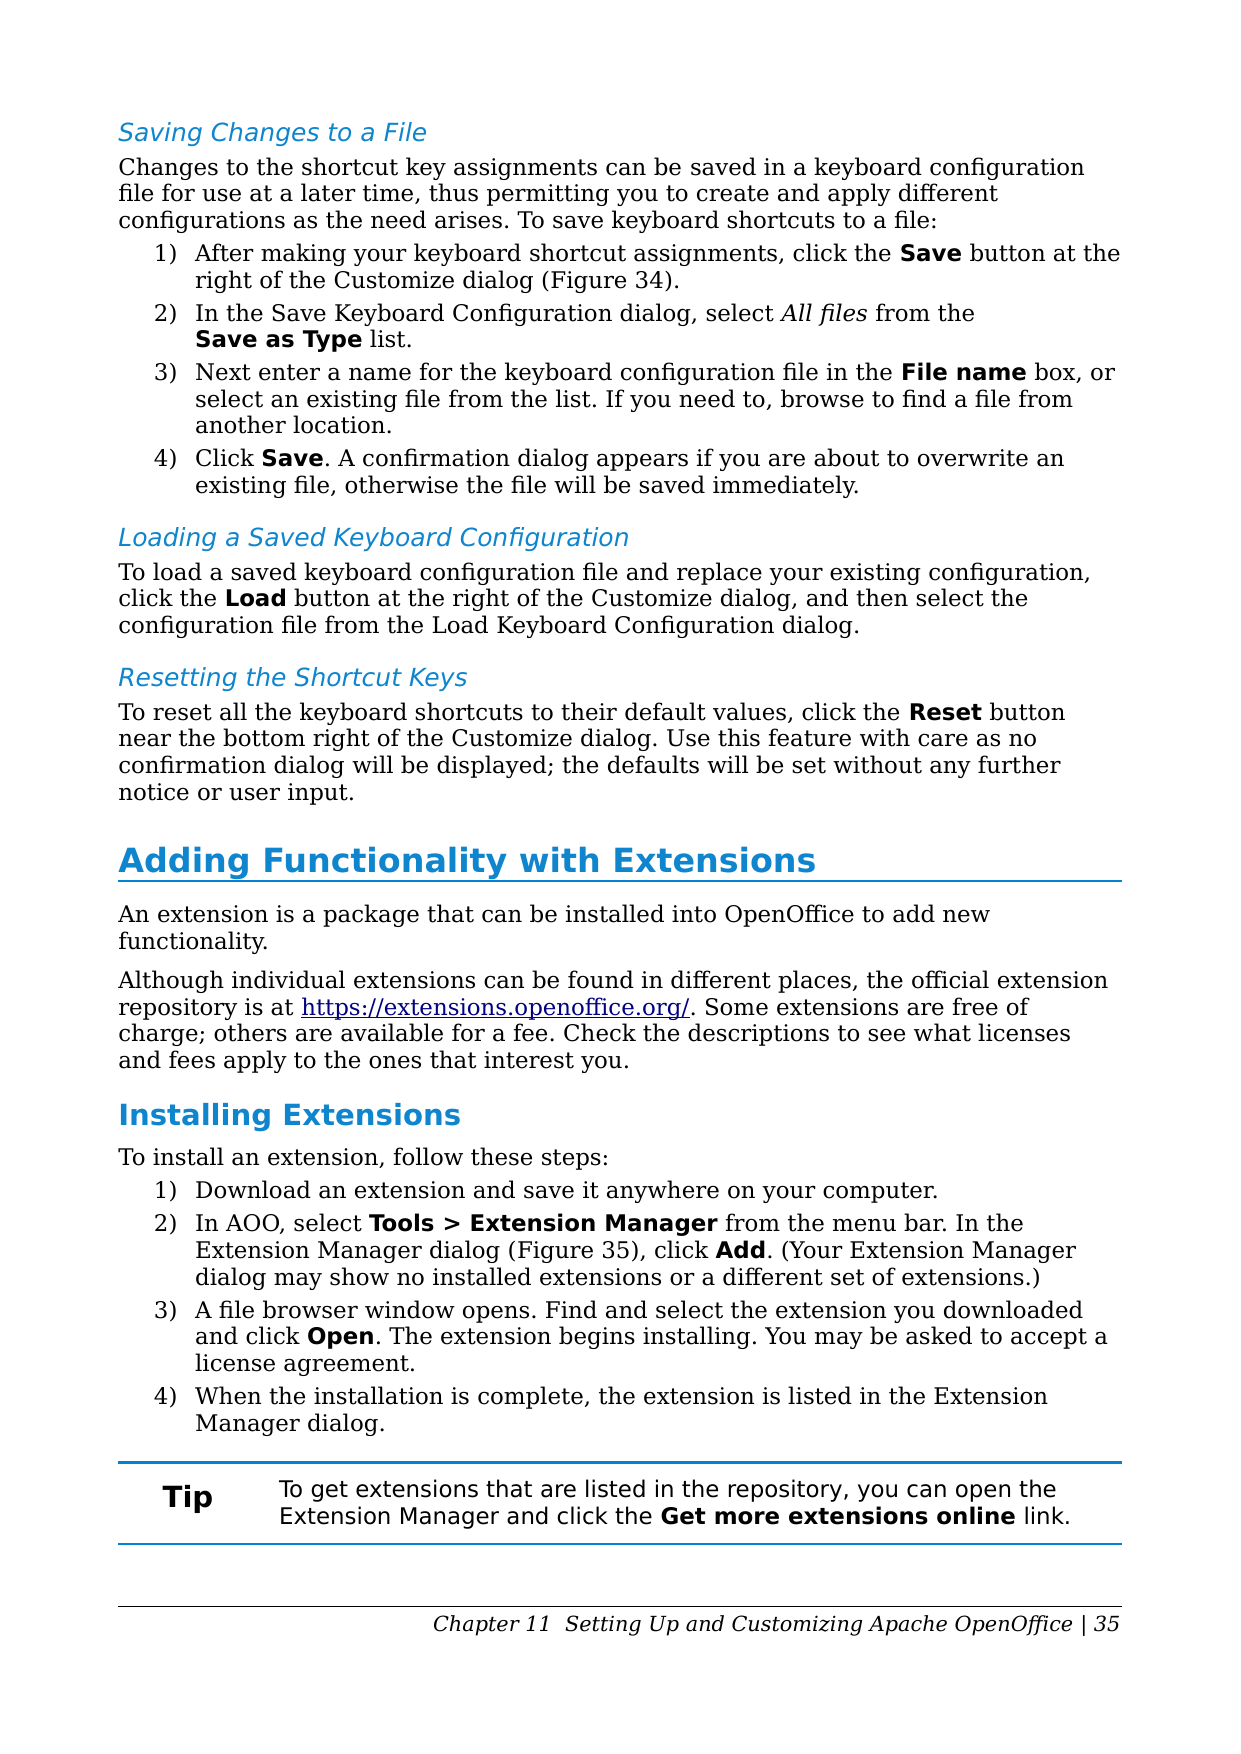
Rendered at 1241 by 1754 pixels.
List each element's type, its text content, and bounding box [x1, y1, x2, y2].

list When the installation is complete, the extension is listed in the Extension Manager dialog. [177, 1383, 1122, 1436]
text To load a saved keyboard configuration file and replace your existing configuration, click the Load button at the right of the Customize dialog, and then select the configuration file from the Load Keyboard Configuration dialog. [118, 559, 1122, 639]
subtitle Saving Changes to a File [118, 118, 1122, 147]
text Although individual extensions can be found in different places, the official extension repository is at https://extensions.openoffice.org/. Some extensions are free of charge; others are available for a fee. Check the descriptions to see what licenses and fees apply to the ones that interest you. [118, 967, 1122, 1074]
list To install an extension, follow these steps: [118, 1144, 1122, 1171]
list Next enter a name for the keyboard configuration file in the File name box, or select an existing file from the list. If you need to, browse to find a file from another location. [177, 359, 1122, 439]
table_header Tip [118, 1464, 257, 1543]
list In the Save Keyboard Configuration dialog, select All files from the Save as Type list. [177, 300, 1122, 353]
subtitle Resetting the Shortcut Keys [118, 663, 1122, 692]
list A file browser window opens. Find and select the extension you downloaded and click Open. The extension begins installing. You may be asked to accept a license agreement. [177, 1297, 1122, 1377]
subtitle Loading a Saved Keyboard Configuration [118, 523, 1122, 552]
subtitle Installing Extensions [118, 1098, 1122, 1132]
list In AOO, select Tools > Extension Manager from the menu bar. In the Extension Manager dialog (Figure 35), click Add. (Your Extension Manager dialog may show no installed extensions or a different set of extensions.) [177, 1211, 1122, 1291]
subtitle Adding Functionality with Extensions [118, 842, 1122, 880]
text An extension is a package that can be installed into OpenOffice to add new functionality. [118, 901, 1122, 955]
list Changes to the shortcut key assignments can be saved in a keyboard configuration file for use at a later time, thus permitting you to create and apply different configurations as the need arises. To save keyboard shortcuts to a file: [118, 154, 1122, 234]
text To reset all the keyboard shortcuts to their default values, click the Reset button near the bottom right of the Customize dialog. Use this feature with care as no confirmation dialog will be displayed; the defaults will be set without any further notice or user input. [118, 699, 1122, 805]
list Click Save. A confirmation dialog appears if you are about to overwrite an existing file, otherwise the file will be saved immediately. [177, 446, 1122, 499]
list Download an extension and save it anywhere on your computer. [177, 1178, 1122, 1204]
table_header To get extensions that are listed in the repository, you can open the Extension Manager and click the Get more extensions online link. [258, 1464, 1122, 1543]
list After making your keyboard shortcut assignments, click the Save button at the right of the Customize dialog (Figure 34). [177, 240, 1122, 293]
